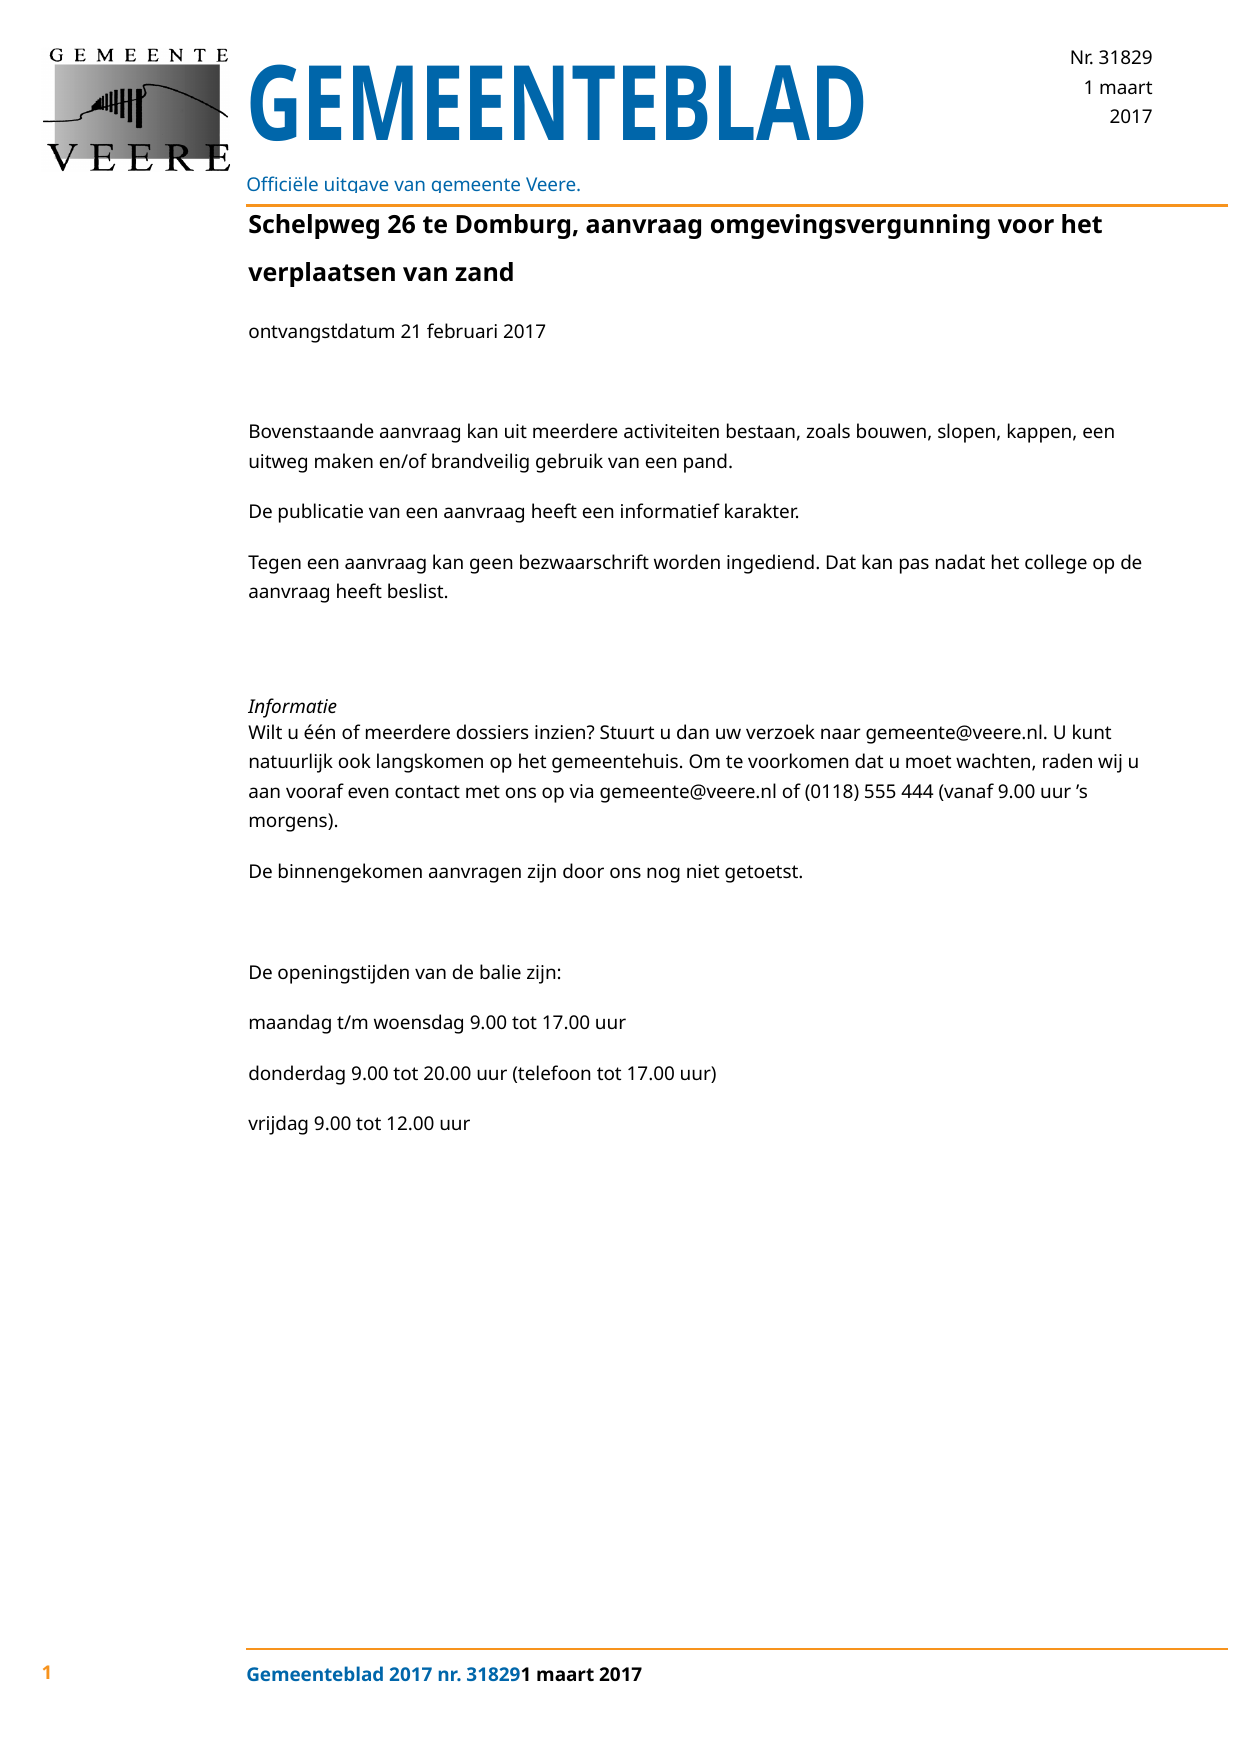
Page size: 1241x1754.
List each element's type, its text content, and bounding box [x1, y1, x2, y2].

text Wilt u één of meerdere dossiers inzien? Stuurt u dan uw verzoek naar gemeente@veere.nl. U kunt natuurlijk ook langskomen op het gemeentehuis. Om te voorkomen dat u moet wachten, raden wij u aan vooraf even contact met ons op via gemeente@veere.nl of (0118) 555 444 (vanaf 9.00 uur ’s morgens). [248, 719, 1152, 833]
text Bovenstaande aanvraag kan uit meerdere activiteiten bestaan, zoals bouwen, slopen, kappen, een uitweg maken en/of brandveilig gebruik van een pand. [248, 419, 1152, 474]
text maandag t/m woensdag 9.00 tot 17.00 uur [248, 1009, 1152, 1035]
text Informatie [248, 693, 1152, 719]
text De openingstijden van de balie zijn: [248, 959, 1152, 984]
text Tegen een aanvraag kan geen bezwaarschrift worden ingediend. Dat kan pas nadat het college op de aanvraag heeft beslist. [248, 549, 1152, 604]
text ontvangstdatum 21 februari 2017 [248, 318, 1152, 344]
text vrijdag 9.00 tot 12.00 uur [248, 1110, 1152, 1136]
picture [41, 47, 231, 172]
text De binnengekomen aanvragen zijn door ons nog niet getoetst. [248, 858, 1152, 884]
text De publicatie van een aanvraag heeft een informatief karakter. [248, 499, 1152, 524]
text donderdag 9.00 tot 20.00 uur (telefoon tot 17.00 uur) [248, 1060, 1152, 1085]
text Schelpweg 26 te Domburg, aanvraag omgevingsvergunning voor het verplaatsen van zand [248, 207, 1152, 288]
